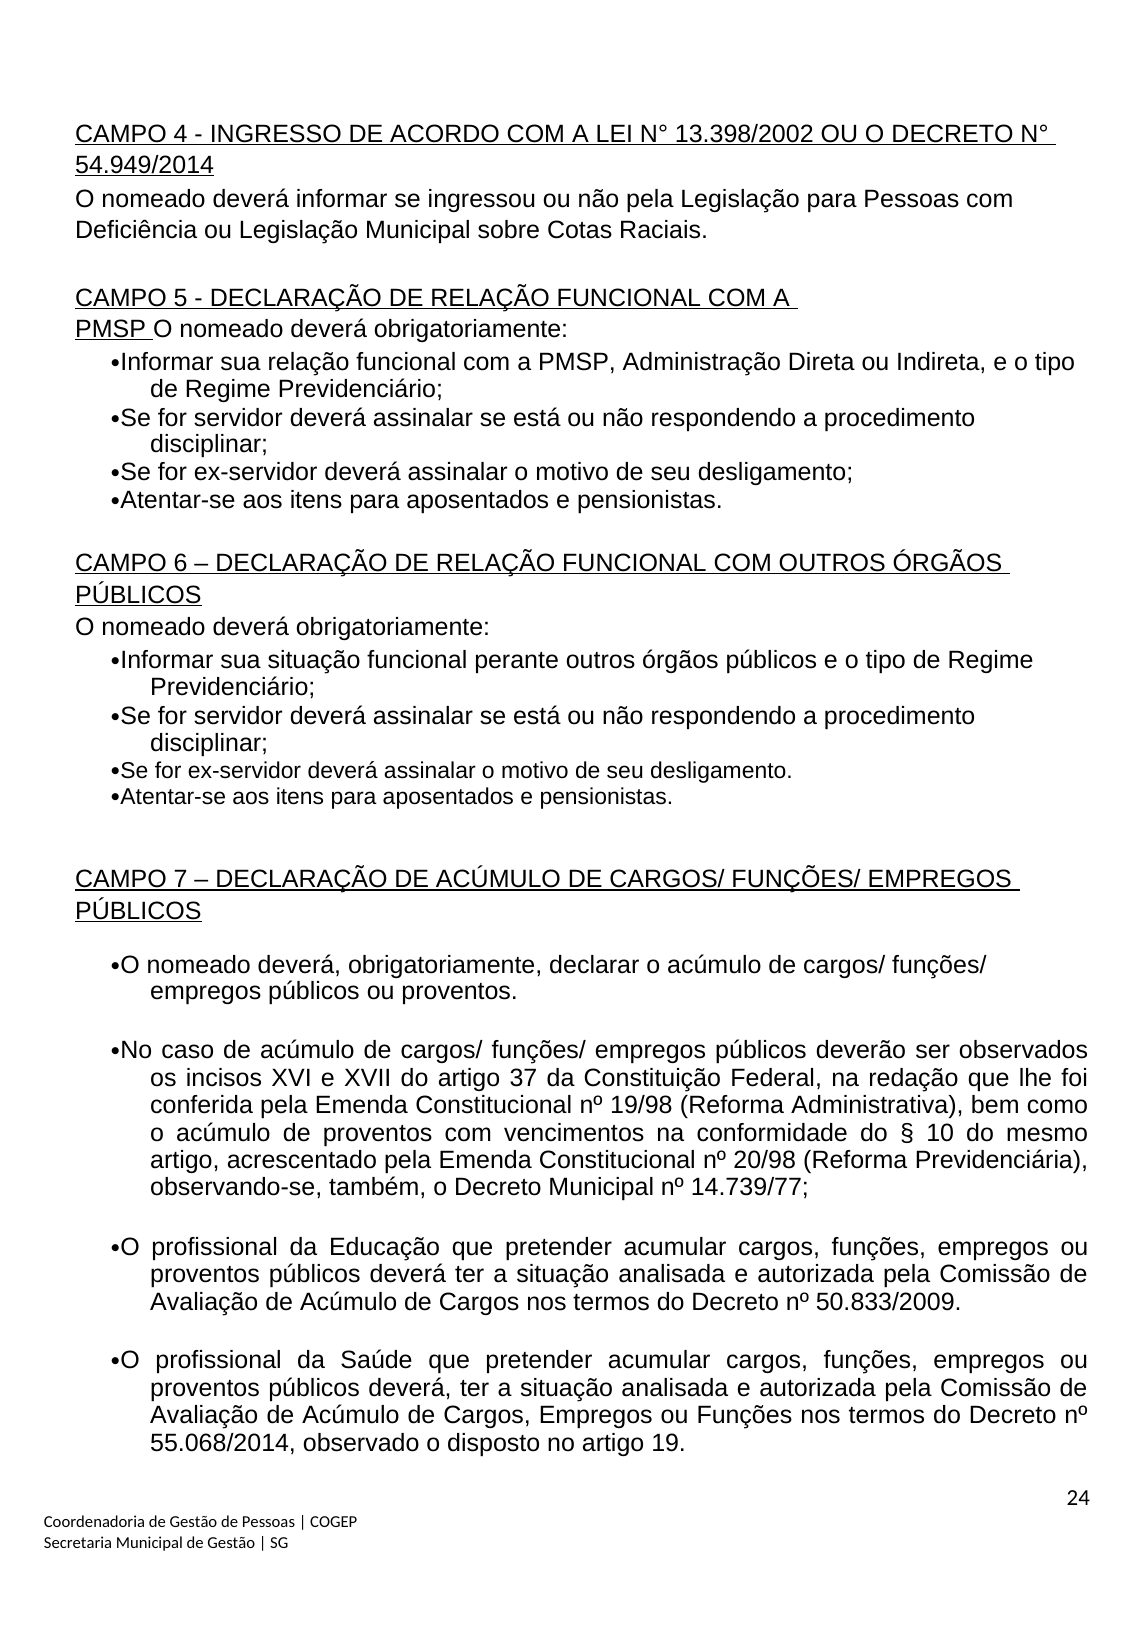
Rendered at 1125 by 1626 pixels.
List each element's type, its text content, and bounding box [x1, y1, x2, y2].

list O nomeado deverá, obrigatoriamente, declarar o acúmulo de cargos/ funções/ empregos públicos ou proventos. [112, 952, 1089, 1005]
list Atentar-se aos itens para aposentados e pensionistas. [112, 783, 1089, 809]
list Se for servidor deverá assinalar se está ou não respondendo a procedimento disciplinar; [112, 405, 1089, 458]
list Informar sua situação funcional perante outros órgãos públicos e o tipo de Regime Previdenciário; [112, 648, 1089, 701]
text CAMPO 6 – DECLARAÇÃO DE RELAÇÃO FUNCIONAL COM OUTROS ÓRGÃOS PÚBLICOS [75, 548, 1089, 608]
list Atentar-se aos itens para aposentados e pensionistas. [112, 486, 1089, 514]
text CAMPO 7 – DECLARAÇÃO DE ACÚMULO DE CARGOS/ FUNÇÕES/ EMPREGOS PÚBLICOS [75, 864, 1089, 925]
text CAMPO 5 - DECLARAÇÃO DE RELAÇÃO FUNCIONAL COM A PMSP O nomeado deverá obrigatoriamente: [75, 283, 867, 343]
text 24 [44, 1483, 1089, 1511]
list Informar sua relação funcional com a PMSP, Administração Direta ou Indireta, e o tipo de Regime Previdenciário; [112, 349, 1089, 402]
list No caso de acúmulo de cargos/ funções/ empregos públicos deverão ser observados os incisos XVI e XVII do artigo 37 da Constituição Federal, na redação que lhe foi conferida pela Emenda Constitucional nº 19/98 (Reforma Administrativa), bem como o acúmulo de proventos com vencimentos na conformidade do § 10 do mesmo artigo, acrescentado pela Emenda Constitucional nº 20/98 (Reforma Previdenciária), observando-se, também, o Decreto Municipal nº 14.739/77; [112, 1037, 1089, 1201]
list O profissional da Educação que pretender acumular cargos, funções, empregos ou proventos públicos deverá ter a situação analisada e autorizada pela Comissão de Avaliação de Acúmulo de Cargos nos termos do Decreto nº 50.833/2009. [112, 1233, 1089, 1315]
list Se for ex-servidor deverá assinalar o motivo de seu desligamento. [112, 757, 1089, 783]
text CAMPO 4 - INGRESSO DE ACORDO COM A LEI N° 13.398/2002 OU O DECRETO N° 54.949/2014 [75, 119, 1089, 179]
text O nomeado deverá informar se ingressou ou não pela Legislação para Pessoas com Deficiência ou Legislação Municipal sobre Cotas Raciais. [75, 184, 1089, 244]
text O nomeado deverá obrigatoriamente: [75, 612, 1089, 641]
text Secretaria Municipal de Gestão | SG [44, 1532, 1089, 1552]
list Se for ex-servidor deverá assinalar o motivo de seu desligamento; [112, 458, 1089, 486]
list Se for servidor deverá assinalar se está ou não respondendo a procedimento disciplinar; [112, 704, 1089, 756]
list O profissional da Saúde que pretender acumular cargos, funções, empregos ou proventos públicos deverá, ter a situação analisada e autorizada pela Comissão de Avaliação de Acúmulo de Cargos, Empregos ou Funções nos termos do Decreto nº 55.068/2014, observado o disposto no artigo 19. [112, 1347, 1089, 1457]
text Coordenadoria de Gestão de Pessoas | COGEP [44, 1512, 1089, 1532]
